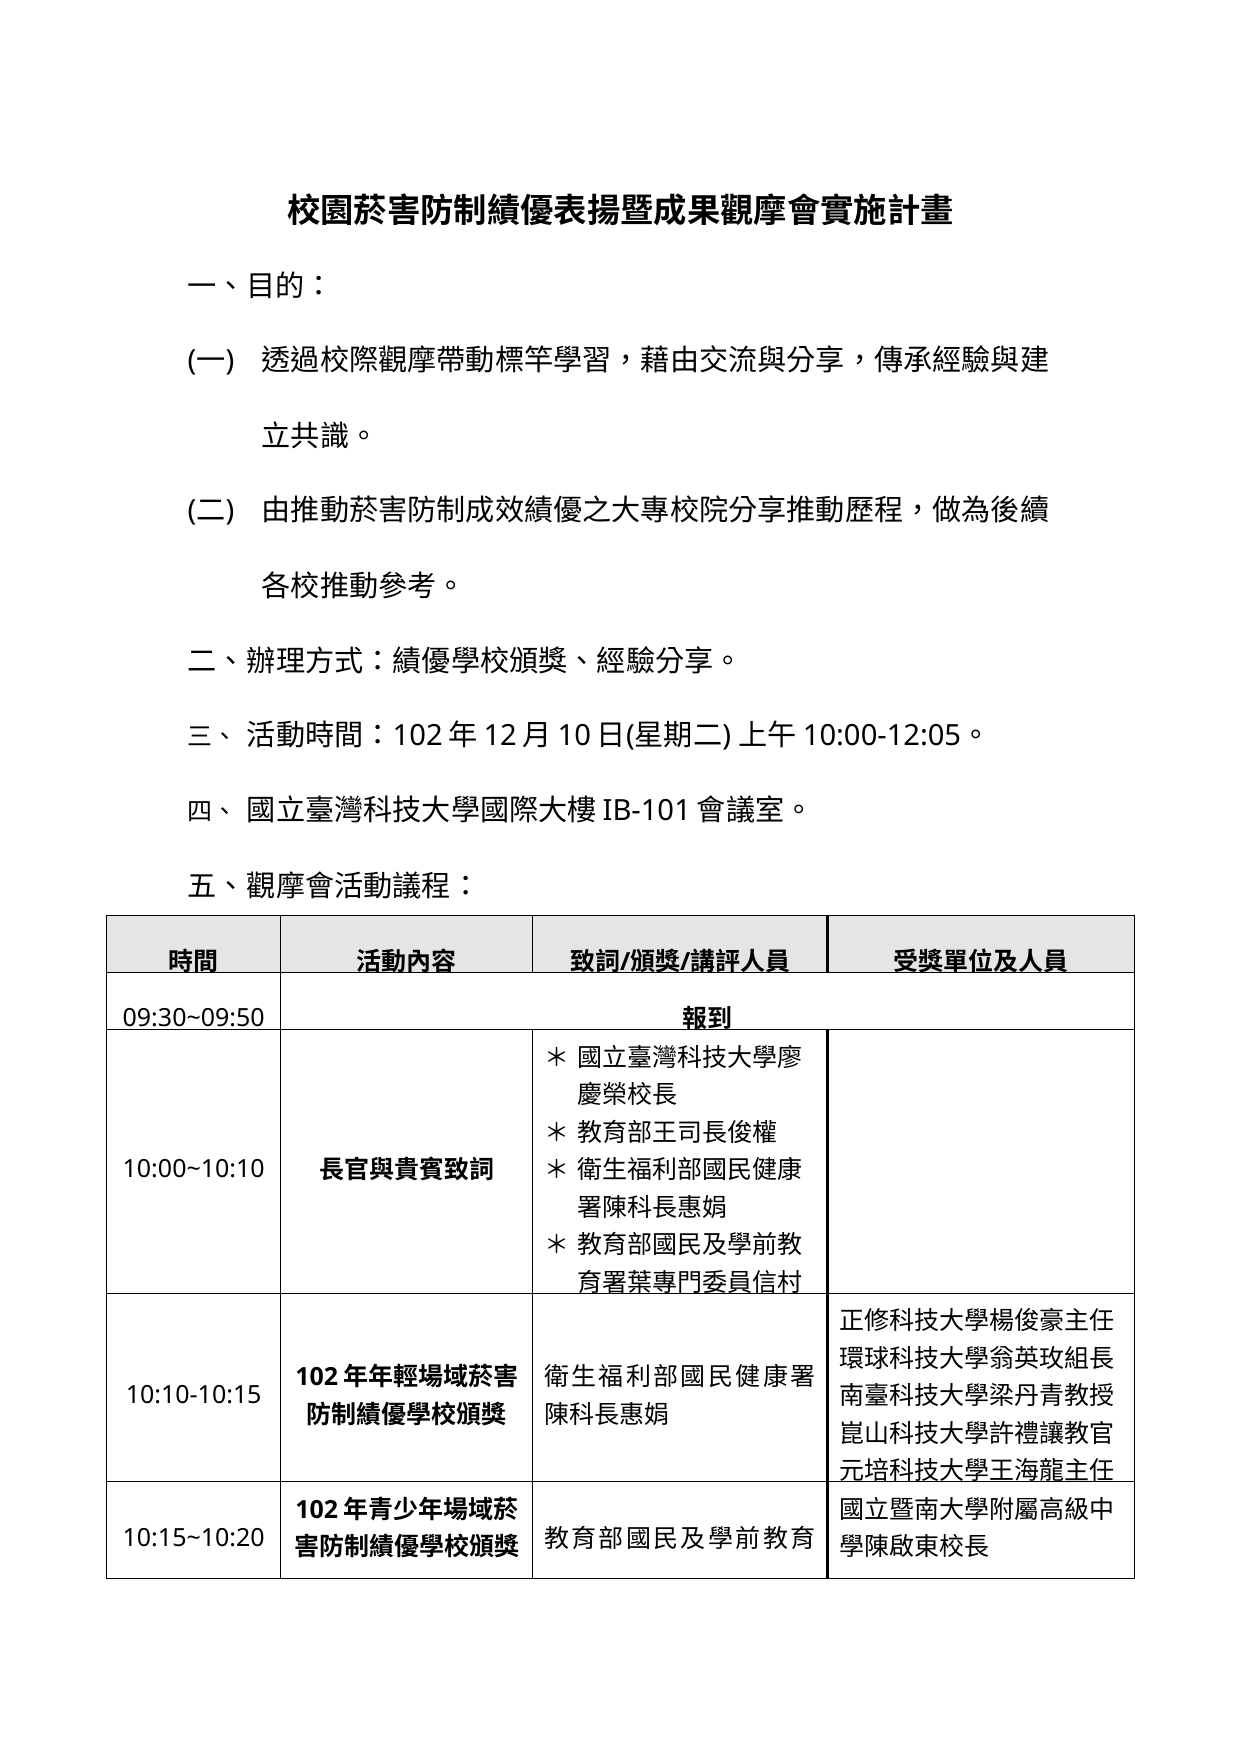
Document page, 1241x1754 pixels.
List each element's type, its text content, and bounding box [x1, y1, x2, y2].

table_cell 10:00~10:10 [107, 1030, 280, 1293]
list 辦理方式：績優學校頒獎、經驗分享。 [187, 614, 1053, 689]
list 活動時間：102年12月10日(星期二) 上午10:00-12:05。 [187, 689, 1053, 764]
table_cell 衛生福利部國民健康署陳科長惠娟 [533, 1294, 826, 1481]
table_cell 長官與貴賓致詞 [281, 1030, 532, 1293]
table_cell 國立暨南大學附屬高級中學陳啟東校長 [829, 1482, 1134, 1578]
table_cell [829, 1030, 1134, 1293]
table_header 活動內容 [281, 916, 532, 972]
list 觀摩會活動議程： [187, 839, 1053, 914]
list 透過校際觀摩帶動標竿學習，藉由交流與分享，傳承經驗與建立共識。 [187, 314, 1053, 464]
table_cell 102年年輕場域菸害防制績優學校頒獎 [281, 1294, 532, 1481]
table_cell 報到 [281, 973, 1134, 1029]
list 由推動菸害防制成效績優之大專校院分享推動歷程，做為後續各校推動參考。 [187, 464, 1053, 614]
text 一、目的： [187, 239, 1053, 314]
table_cell 國立臺灣科技大學廖慶榮校長 教育部王司長俊權 衛生福利部國民健康署陳科長惠娟 教育部國民及學前教育署葉專門委員信村 [533, 1030, 826, 1293]
table_cell 102年青少年場域菸害防制績優學校頒獎 [281, 1482, 532, 1578]
table_header 時間 [107, 916, 280, 972]
table_header 受獎單位及人員 [829, 916, 1134, 972]
table_cell 09:30~09:50 [107, 973, 280, 1029]
table_cell 10:10-10:15 [107, 1294, 280, 1481]
list 國立臺灣科技大學國際大樓IB-101會議室。 [187, 764, 1053, 839]
text 校園菸害防制績優表揚暨成果觀摩會實施計畫 [187, 164, 1053, 239]
table_cell 教育部國民及學前教育 [533, 1482, 826, 1578]
table_header 致詞/頒獎/講評人員 [533, 916, 826, 972]
table_cell 10:15~10:20 [107, 1482, 280, 1578]
table_cell 正修科技大學楊俊豪主任 環球科技大學翁英玫組長 南臺科技大學梁丹青教授 崑山科技大學許禮讓教官 元培科技大學王海龍主任 [829, 1294, 1134, 1481]
